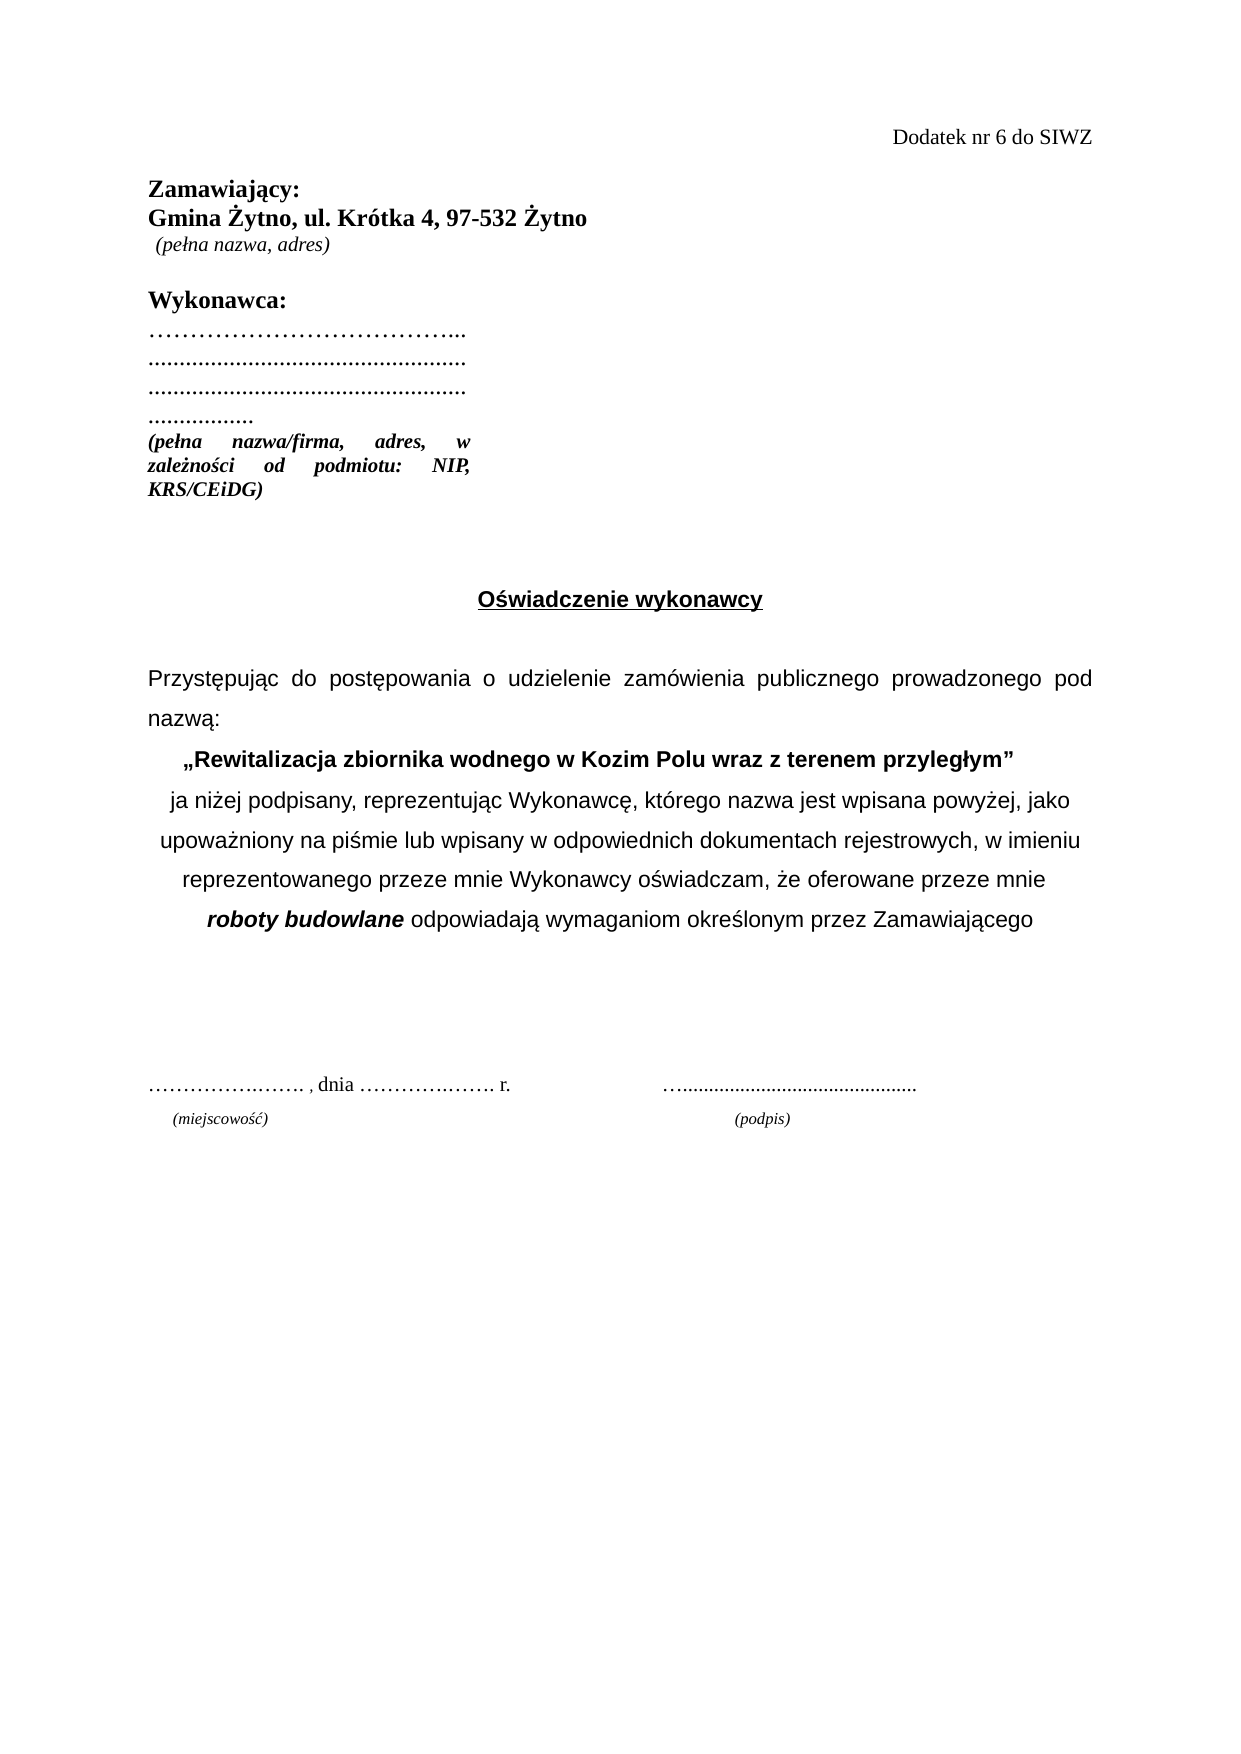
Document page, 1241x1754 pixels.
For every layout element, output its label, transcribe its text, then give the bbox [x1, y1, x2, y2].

text ……………………………….......................................................................................................................... [148, 314, 472, 429]
text roboty budowlane odpowiadają wymaganiom określonym przez Zamawiającego [148, 906, 1093, 932]
text (pełna nazwa/firma, adres, w zależności od podmiotu: NIP, KRS/CEiDG) [148, 429, 472, 501]
text …………….……. , dnia ………….……. r. …............................................. [148, 1072, 1093, 1096]
text Oświadczenie wykonawcy [148, 586, 1093, 612]
text upoważniony na piśmie lub wpisany w odpowiednich dokumentach rejestrowych, w imieniu reprezentowanego przeze mnie Wykonawcy oświadczam, że oferowane przeze mnie [148, 827, 1093, 892]
text Zamawiający: [148, 174, 1093, 203]
text Wykonawca: [148, 285, 1093, 314]
text „Rewitalizacja zbiornika wodnego w Kozim Polu wraz z terenem przyległym” [148, 744, 1093, 773]
text (miejscowość) (podpis) [148, 1108, 1093, 1128]
text Dodatek nr 6 do SIWZ [148, 124, 1093, 149]
text Gmina Żytno, ul. Krótka 4, 97-532 Żytno [148, 203, 1093, 232]
text (pełna nazwa, adres) [150, 232, 1093, 256]
text Przystępując do postępowania o udzielenie zamówienia publicznego prowadzonego pod nazwą: [148, 665, 1093, 731]
text ja niżej podpisany, reprezentując Wykonawcę, którego nazwa jest wpisana powyżej, jako [148, 787, 1093, 813]
